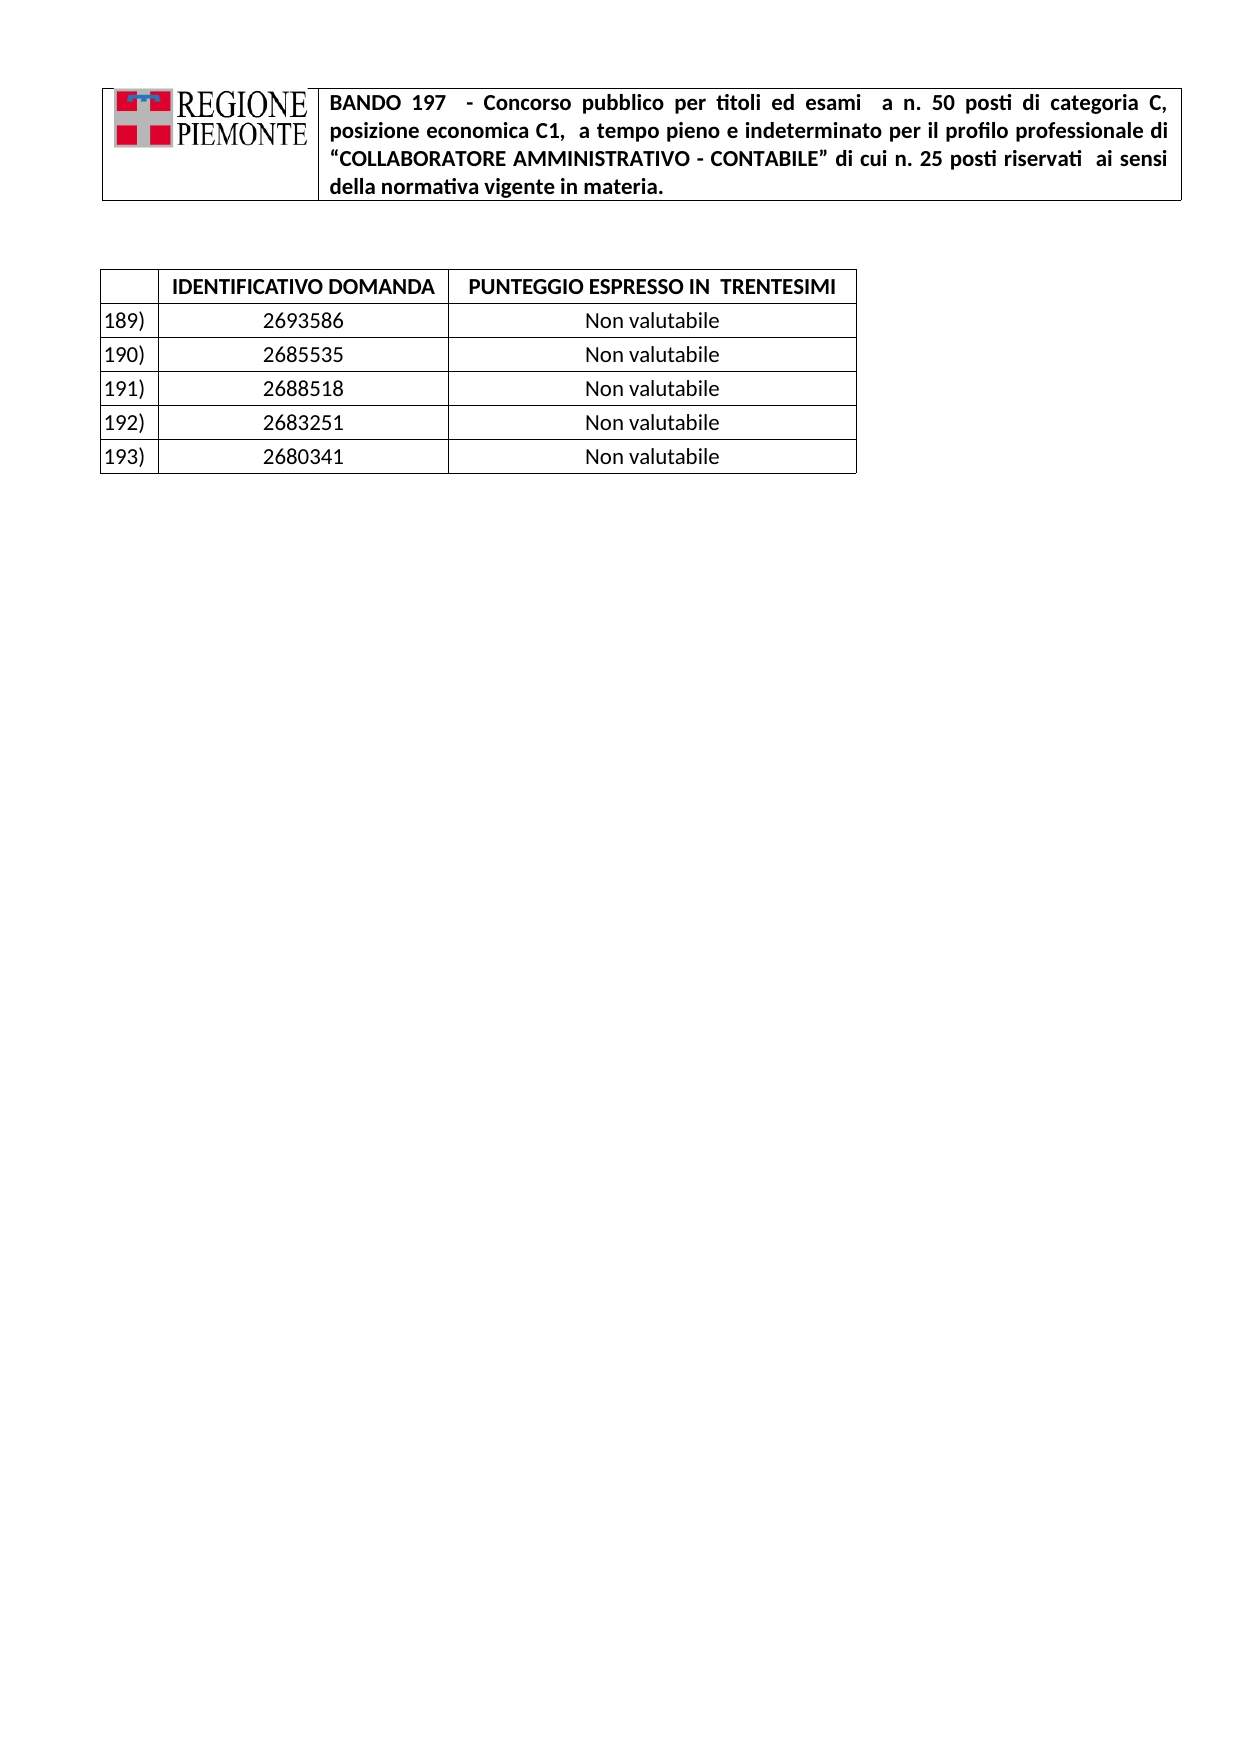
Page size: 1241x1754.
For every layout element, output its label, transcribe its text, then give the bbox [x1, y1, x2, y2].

table_cell 190) [101, 338, 158, 371]
table_cell Non valutabile [449, 372, 856, 405]
table_cell 2688518 [159, 372, 448, 405]
table_cell 192) [101, 406, 158, 439]
table_cell 2685535 [159, 338, 448, 371]
table_cell Non valutabile [449, 304, 856, 337]
table_cell 2683251 [159, 406, 448, 439]
picture [113, 87, 308, 148]
table_cell 2680341 [159, 440, 448, 473]
table_cell Non valutabile [449, 440, 856, 473]
table_cell Non valutabile [449, 338, 856, 371]
table_cell 191) [101, 372, 158, 405]
table_cell Non valutabile [449, 406, 856, 439]
table_cell 189) [101, 304, 158, 337]
table_header IDENTIFICATIVO DOMANDA [159, 270, 448, 303]
table_header [101, 270, 158, 303]
table_header PUNTEGGIO ESPRESSO IN TRENTESIMI [449, 270, 856, 303]
table_cell 2693586 [159, 304, 448, 337]
table_cell 193) [101, 440, 158, 473]
